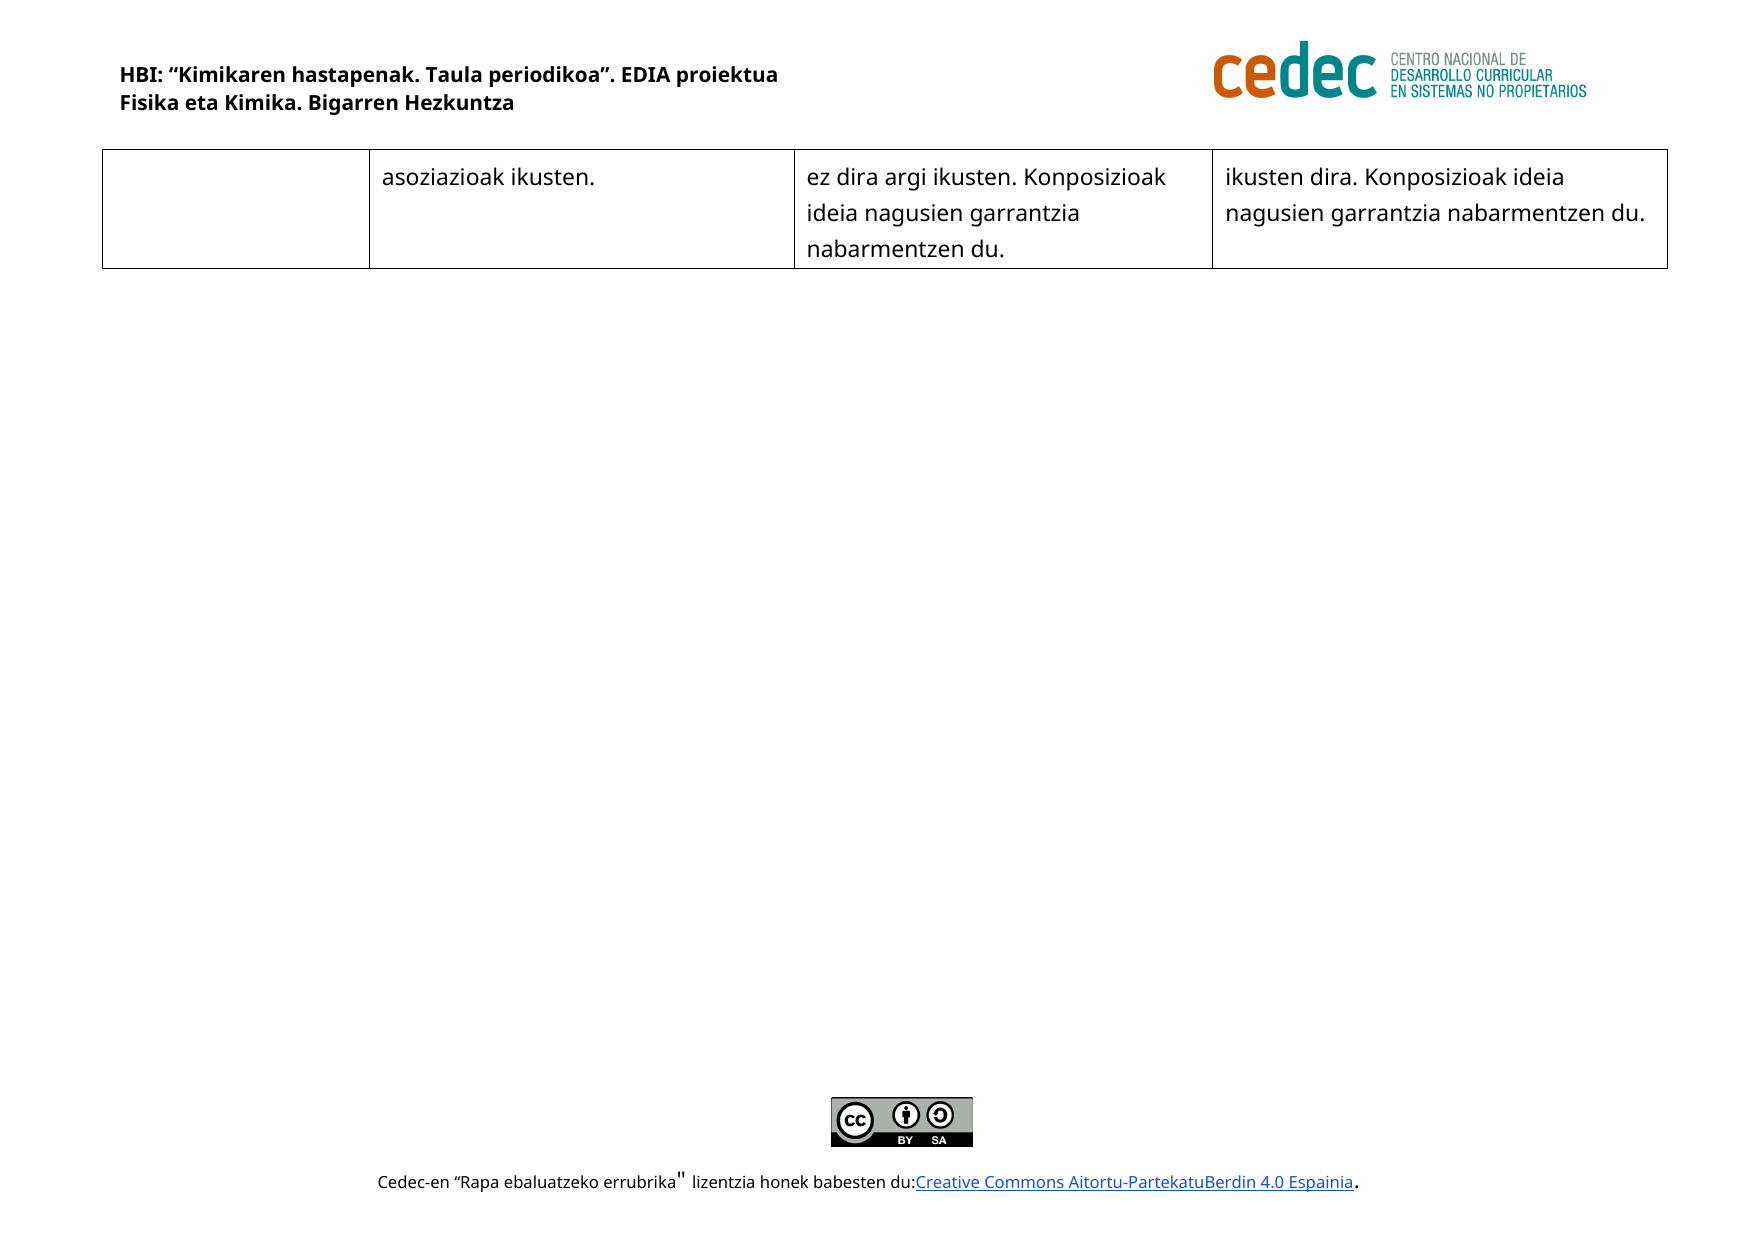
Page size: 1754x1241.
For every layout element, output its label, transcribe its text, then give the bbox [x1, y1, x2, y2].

table_cell [103, 150, 369, 268]
table_cell ez dira argi ikusten. Konposizioak ideia nagusien garrantzia nabarmentzen du. [795, 150, 1212, 268]
picture [831, 1097, 973, 1147]
table_cell ikusten dira. Konposizioak ideia nagusien garrantzia nabarmentzen du. [1213, 150, 1667, 268]
picture [1211, 38, 1595, 108]
table_cell asoziazioak ikusten. [370, 150, 794, 268]
